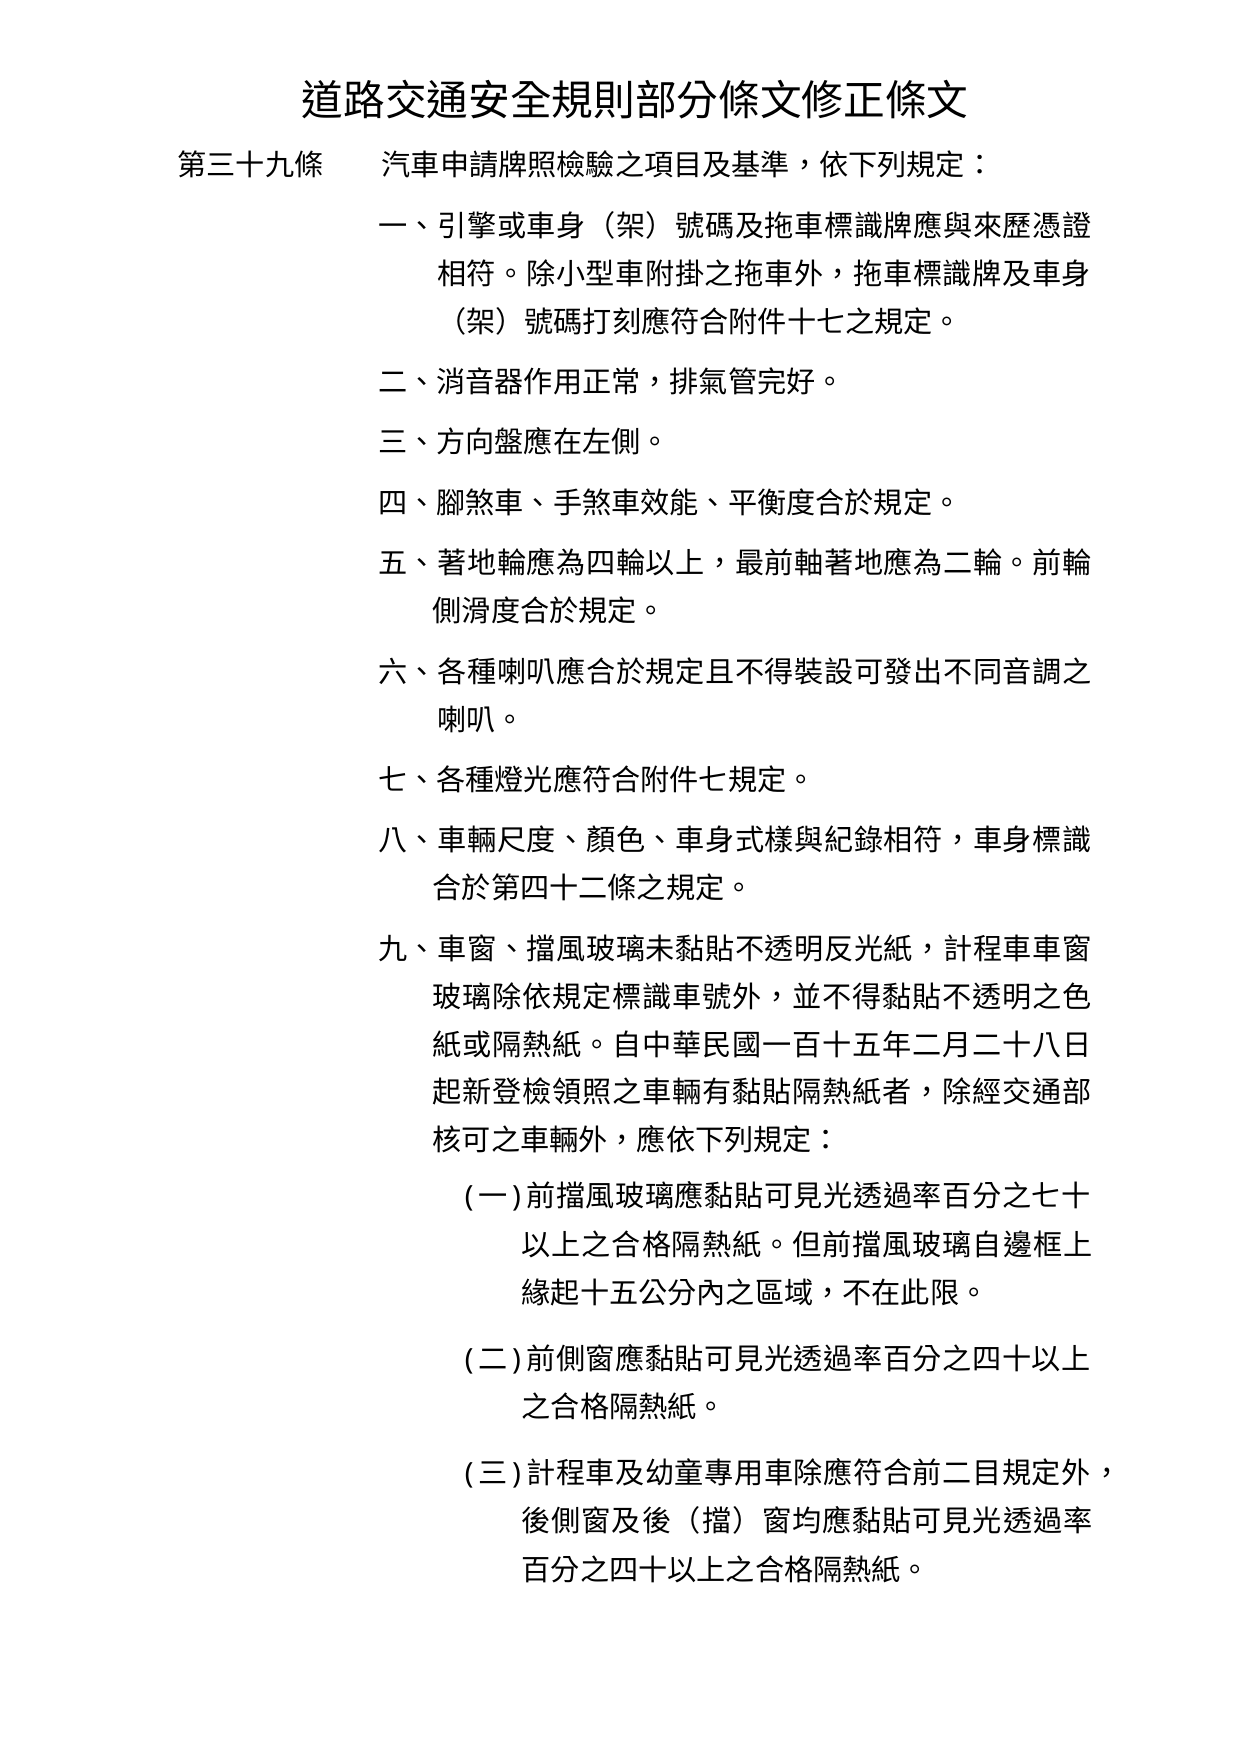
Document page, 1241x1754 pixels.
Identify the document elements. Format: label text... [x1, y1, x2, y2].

text 五、著地輪應為四輪以上，最前軸著地應為二輪。前輪側滑度合於規定。 [378, 535, 1092, 631]
text 二、消音器作用正常，排氣管完好。 [378, 354, 1092, 402]
text 三、方向盤應在左側。 [378, 414, 1092, 462]
text 七、各種燈光應符合附件七規定。 [378, 752, 1092, 800]
text 八、車輛尺度、顏色、車身式樣與紀錄相符，車身標識合於第四十二條之規定。 [378, 812, 1092, 908]
text (三)計程車及幼童專用車除應符合前二目規定外，後側窗及後（擋）窗均應黏貼可見光透過率百分之四十以上之合格隔熱紙。 [460, 1449, 1092, 1589]
text 六、各種喇叭應合於規定且不得裝設可發出不同音調之喇叭。 [378, 644, 1092, 739]
text 第三十九條 汽車申請牌照檢驗之項目及基準，依下列規定： [177, 137, 1092, 185]
text (二)前側窗應黏貼可見光透過率百分之四十以上之合格隔熱紙。 [460, 1335, 1092, 1426]
text 一、引擎或車身（架）號碼及拖車標識牌應與來歷憑證相符。除小型車附掛之拖車外，拖車標識牌及車身（架）號碼打刻應符合附件十七之規定。 [378, 198, 1092, 342]
text 四、腳煞車、手煞車效能、平衡度合於規定。 [378, 475, 1092, 523]
text (一)前擋風玻璃應黏貼可見光透過率百分之七十以上之合格隔熱紙。但前擋風玻璃自邊框上緣起十五公分內之區域，不在此限。 [460, 1173, 1092, 1312]
text 九、車窗、擋風玻璃未黏貼不透明反光紙，計程車車窗玻璃除依規定標識車號外，並不得黏貼不透明之色紙或隔熱紙。自中華民國一百十五年二月二十八日起新登檢領照之車輛有黏貼隔熱紙者，除經交通部核可之車輛外，應依下列規定： [378, 921, 1092, 1160]
text 道路交通安全規則部分條文修正條文 [177, 75, 1092, 125]
